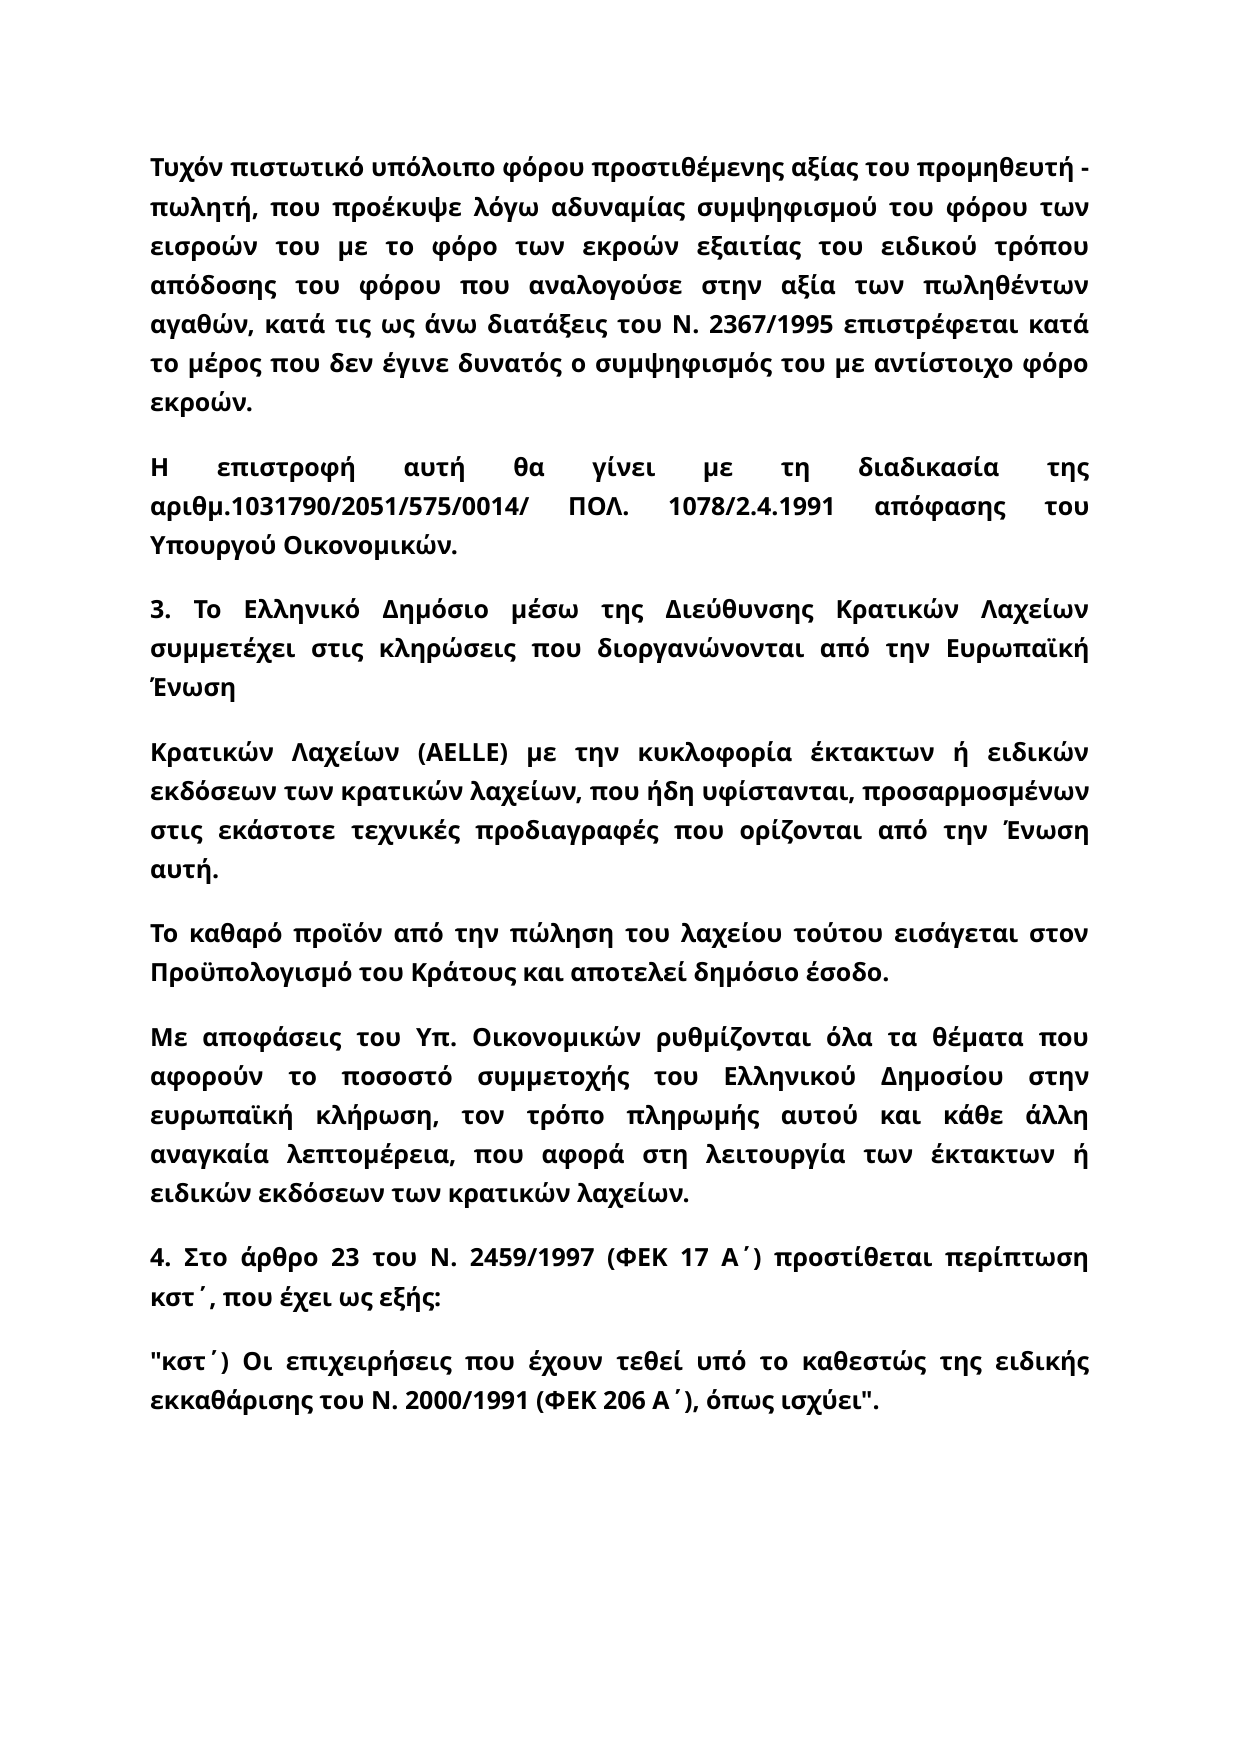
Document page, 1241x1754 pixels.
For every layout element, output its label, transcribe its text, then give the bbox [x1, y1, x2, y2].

text Το καθαρό προϊόν από την πώληση του λαχείου τούτου εισάγεται στον Προϋπολογισμό του Κράτους και αποτελεί δημόσιο έσοδο. [150, 916, 1090, 989]
text Η επιστροφή αυτή θα γίνει με τη διαδικασία της αριθμ.1031790/2051/575/0014/ ΠΟΛ. 1078/2.4.1991 απόφασης του Υπουργού Οικονομικών. [150, 449, 1090, 562]
text Με αποφάσεις του Υπ. Οικονομικών ρυθμίζονται όλα τα θέματα που αφορούν το ποσοστό συμμετοχής του Ελληνικού Δημοσίου στην ευρωπαϊκή κλήρωση, τον τρόπο πληρωμής αυτού και κάθε άλλη αναγκαία λεπτομέρεια, που αφορά στη λειτουργία των έκτακτων ή ειδικών εκδόσεων των κρατικών λαχείων. [150, 1019, 1090, 1210]
text "κστ΄) Οι επιχειρήσεις που έχουν τεθεί υπό το καθεστώς της ειδικής εκκαθάρισης του Ν. 2000/1991 (ΦΕΚ 206 Α΄), όπως ισχύει". [150, 1343, 1090, 1417]
text Τυχόν πιστωτικό υπόλοιπο φόρου προστιθέμενης αξίας του προμηθευτή - πωλητή, που προέκυψε λόγω αδυναμίας συμψηφισμού του φόρου των εισροών του με το φόρο των εκροών εξαιτίας του ειδικού τρόπου απόδοσης του φόρου που αναλογούσε στην αξία των πωληθέντων αγαθών, κατά τις ως άνω διατάξεις του Ν. 2367/1995 επιστρέφεται κατά το μέρος που δεν έγινε δυνατός ο συμψηφισμός του με αντίστοιχο φόρο εκροών. [150, 150, 1090, 419]
text 3. Το Ελληνικό Δημόσιο μέσω της Διεύθυνσης Κρατικών Λαχείων συμμετέχει στις κληρώσεις που διοργανώνονται από την Ευρωπαϊκή Ένωση [150, 592, 1090, 704]
text 4. Στο άρθρο 23 του Ν. 2459/1997 (ΦΕΚ 17 Α΄) προστίθεται περίπτωση κστ΄, που έχει ως εξής: [150, 1240, 1090, 1313]
text Κρατικών Λαχείων (ΑΕLLΕ) με την κυκλοφορία έκτακτων ή ειδικών εκδόσεων των κρατικών λαχείων, που ήδη υφίστανται, προσαρμοσμένων στις εκάστοτε τεχνικές προδιαγραφές που ορίζονται από την Ένωση αυτή. [150, 734, 1090, 886]
